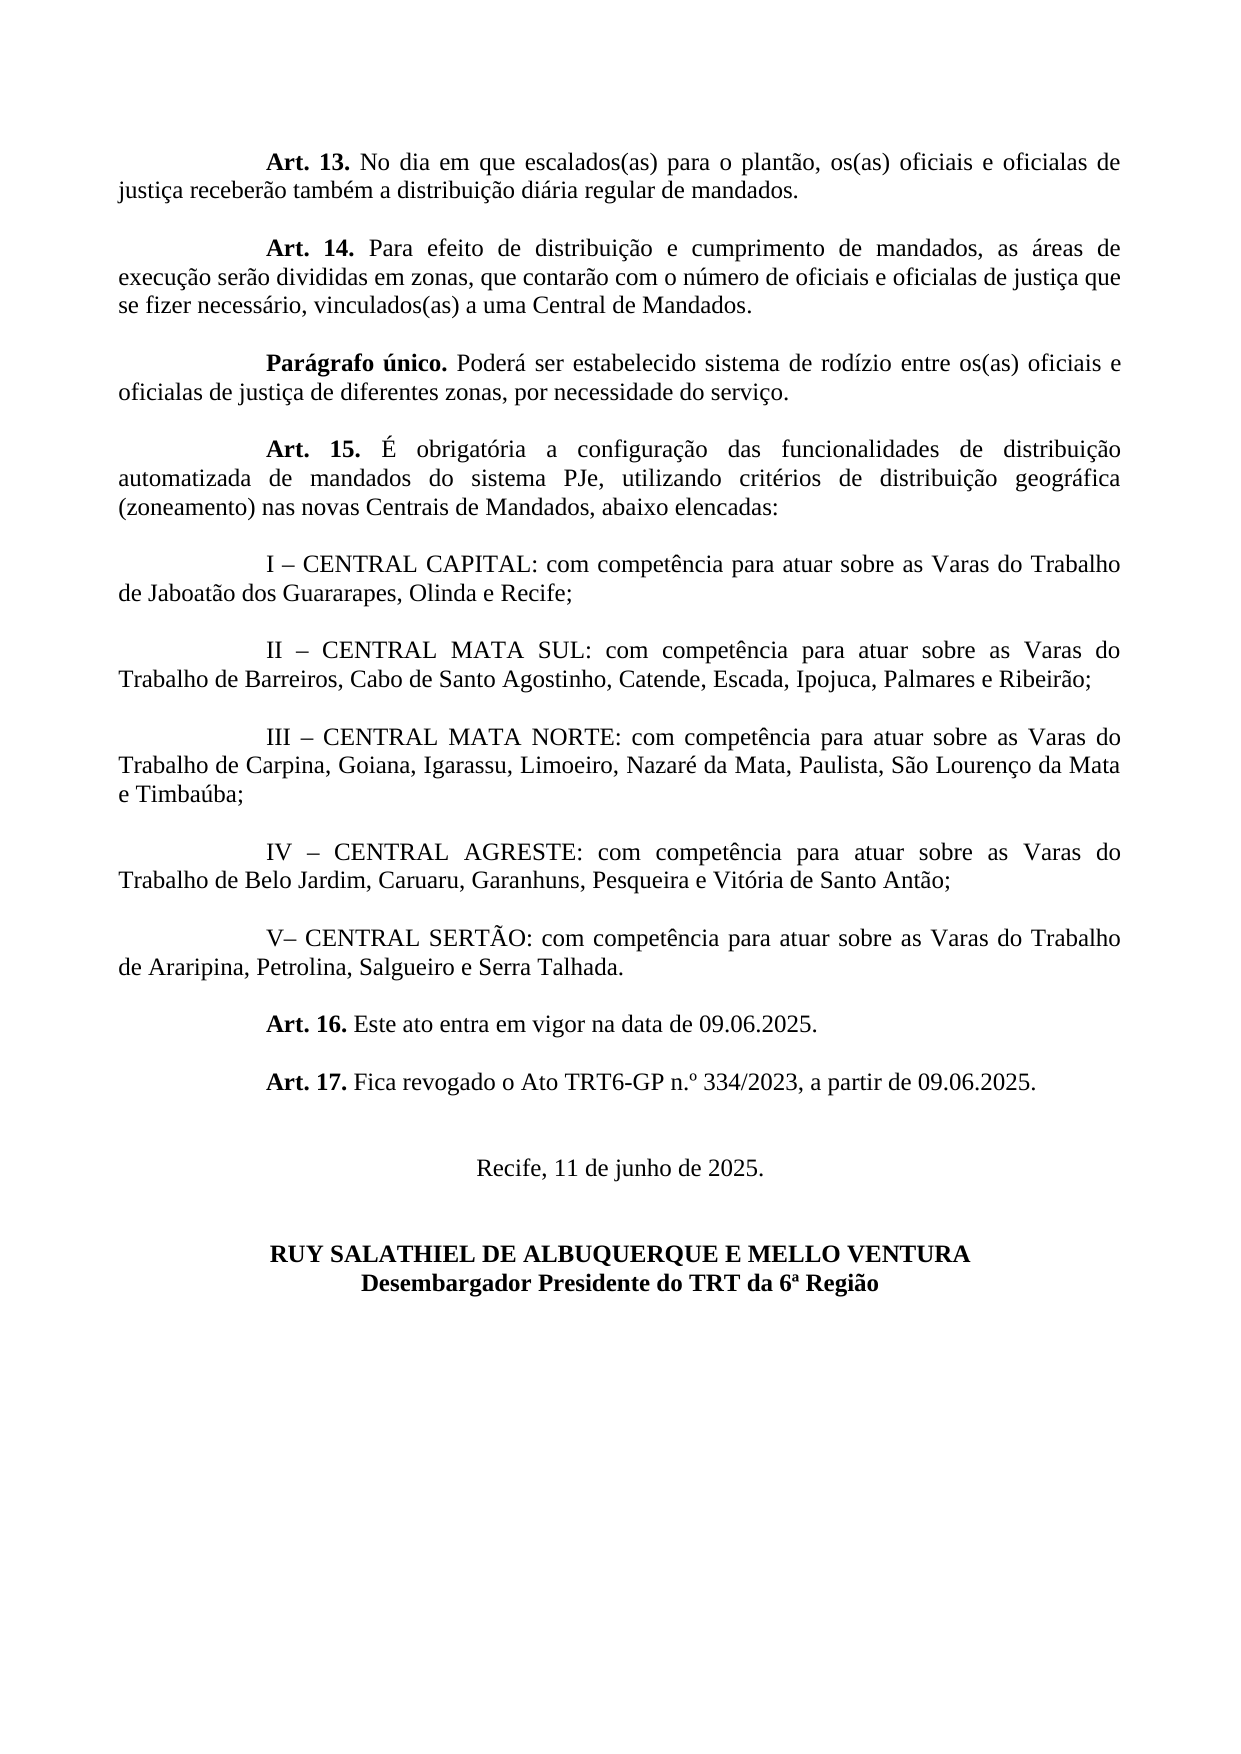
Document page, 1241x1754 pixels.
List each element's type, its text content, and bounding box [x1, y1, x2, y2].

text II – CENTRAL MATA SUL: com competência para atuar sobre as Varas do Trabalho de Barreiros, Cabo de Santo Agostinho, Catende, Escada, Ipojuca, Palmares e Ribeirão; [118, 636, 1122, 693]
text Art. 16. Este ato entra em vigor na data de 09.06.2025. [118, 1009, 1122, 1038]
text Desembargador Presidente do TRT da 6ª Região [118, 1268, 1122, 1297]
text Art. 13. No dia em que escalados(as) para o plantão, os(as) oficiais e oficialas de justiça receberão também a distribuição diária regular de mandados. [118, 147, 1122, 204]
text Art. 14. Para efeito de distribuição e cumprimento de mandados, as áreas de execução serão divididas em zonas, que contarão com o número de oficiais e oficialas de justiça que se fizer necessário, vinculados(as) a uma Central de Mandados. [118, 233, 1122, 319]
text Parágrafo único. Poderá ser estabelecido sistema de rodízio entre os(as) oficiais e oficialas de justiça de diferentes zonas, por necessidade do serviço. [118, 348, 1122, 406]
text RUY SALATHIEL DE ALBUQUERQUE E MELLO VENTURA [118, 1239, 1122, 1268]
text V– CENTRAL SERTÃO: com competência para atuar sobre as Varas do Trabalho de Araripina, Petrolina, Salgueiro e Serra Talhada. [118, 923, 1122, 981]
text Art. 15. É obrigatória a configuração das funcionalidades de distribuição automatizada de mandados do sistema PJe, utilizando critérios de distribuição geográfica (zoneamento) nas novas Centrais de Mandados, abaixo elencadas: [118, 434, 1122, 521]
text IV – CENTRAL AGRESTE: com competência para atuar sobre as Varas do Trabalho de Belo Jardim, Caruaru, Garanhuns, Pesqueira e Vitória de Santo Antão; [118, 837, 1122, 894]
text III – CENTRAL MATA NORTE: com competência para atuar sobre as Varas do Trabalho de Carpina, Goiana, Igarassu, Limoeiro, Nazaré da Mata, Paulista, São Lourenço da Mata e Timbaúba; [118, 722, 1122, 808]
text Art. 17. Fica revogado o Ato TRT6-GP n.º 334/2023, a partir de 09.06.2025. [118, 1067, 1122, 1096]
text Recife, 11 de junho de 2025. [118, 1153, 1122, 1182]
text I – CENTRAL CAPITAL: com competência para atuar sobre as Varas do Trabalho de Jaboatão dos Guararapes, Olinda e Recife; [118, 549, 1122, 607]
